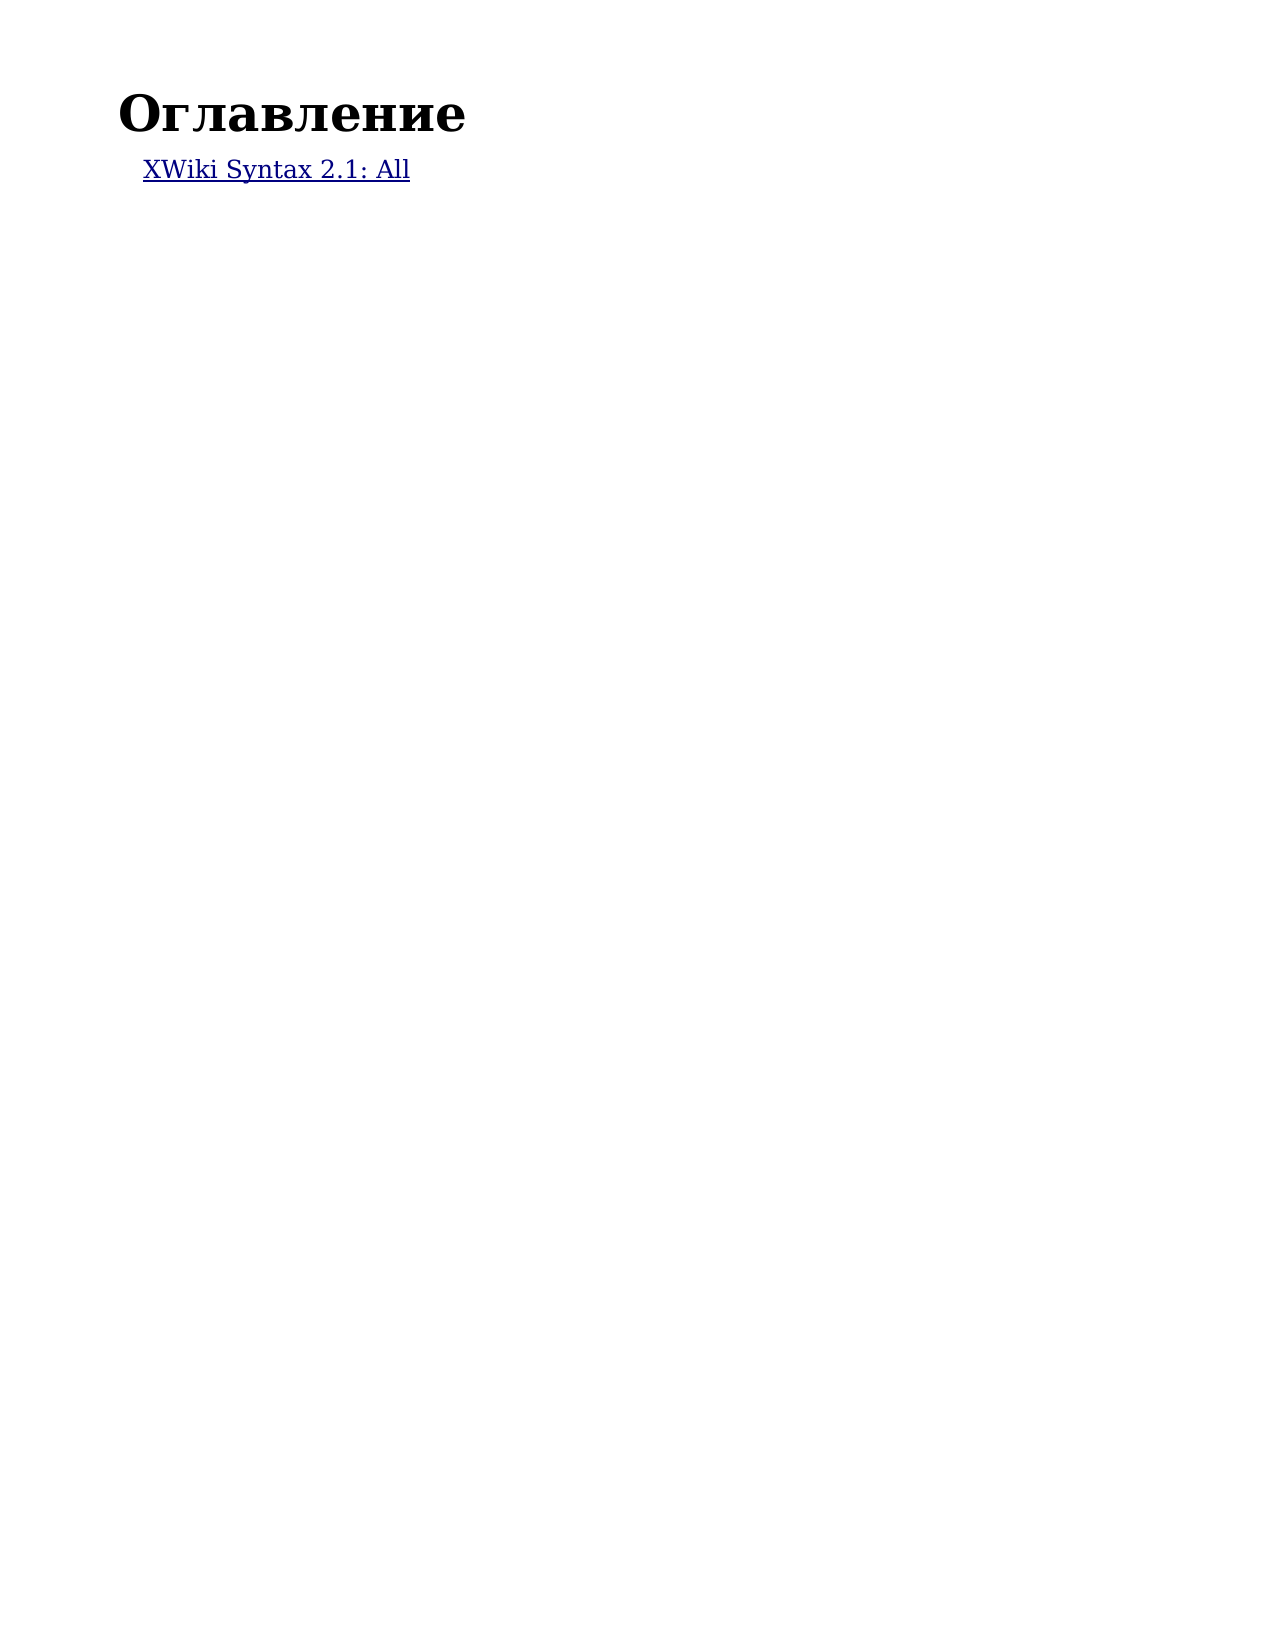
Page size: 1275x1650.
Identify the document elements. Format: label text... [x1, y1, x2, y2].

text XWiki Syntax 2.1: All [143, 155, 1216, 184]
subtitle Оглавление [118, 84, 1216, 143]
